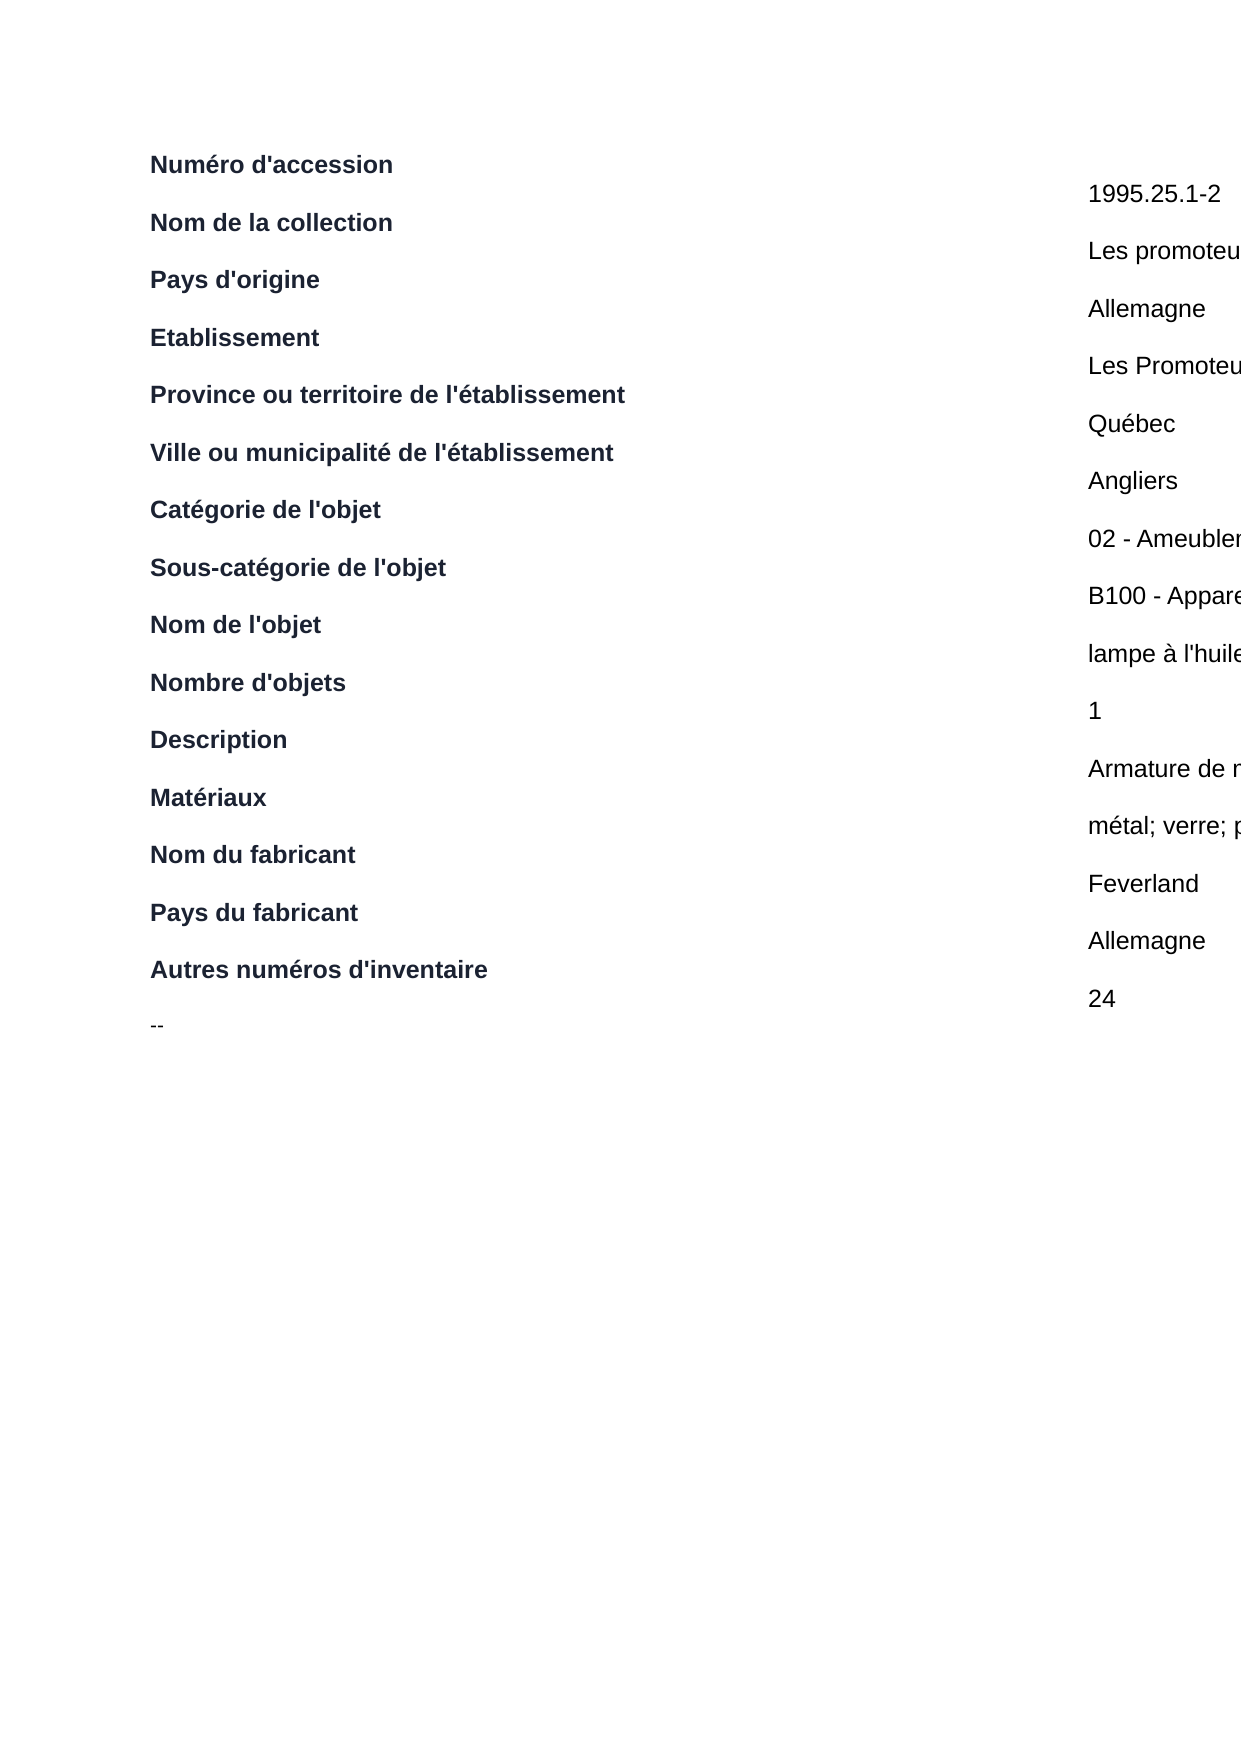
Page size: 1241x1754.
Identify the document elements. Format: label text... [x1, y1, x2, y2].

text Les Promoteurs d'Angliers inc. [1088, 351, 1240, 380]
text Armature de métal argentée. Bouchon. Globe. Régulateur de mèche. Anse au sommet. Petit modèle. Trous d'aération. [1088, 754, 1240, 782]
text Les promoteurs d'Angliers [1088, 236, 1240, 265]
text Pays du fabricant [150, 897, 1090, 926]
text Province ou territoire de l'établissement [150, 380, 1090, 409]
text Numéro d'accession [150, 150, 1090, 179]
text Nom du fabricant [150, 840, 1090, 869]
text 1 [1088, 696, 1240, 725]
text Nom de l'objet [150, 610, 1090, 639]
text lampe à l'huile [1088, 639, 1240, 667]
text Sous-catégorie de l'objet [150, 552, 1090, 581]
text Québec [1088, 409, 1240, 437]
text Nom de la collection [150, 207, 1090, 236]
text Autres numéros d'inventaire [150, 955, 1090, 984]
text Feverland [1088, 869, 1240, 897]
text Matériaux [150, 782, 1090, 811]
text métal; verre; peinture [1088, 811, 1240, 840]
text Angliers [1088, 466, 1240, 495]
text Allemagne [1088, 294, 1240, 322]
text Allemagne [1088, 926, 1240, 955]
text 02 - Ameublement de bâtiment [1088, 524, 1240, 552]
text -- [150, 1012, 1090, 1036]
text 24 [1088, 984, 1240, 1012]
text Description [150, 725, 1090, 754]
text Nombre d'objets [150, 667, 1090, 696]
text Pays d'origine [150, 265, 1090, 294]
text 1995.25.1-2 [1088, 179, 1240, 207]
text Etablissement [150, 322, 1090, 351]
text Catégorie de l'objet [150, 495, 1090, 524]
text Ville ou municipalité de l'établissement [150, 437, 1090, 466]
text B100 - Appareil d'éclairage [1088, 581, 1240, 610]
